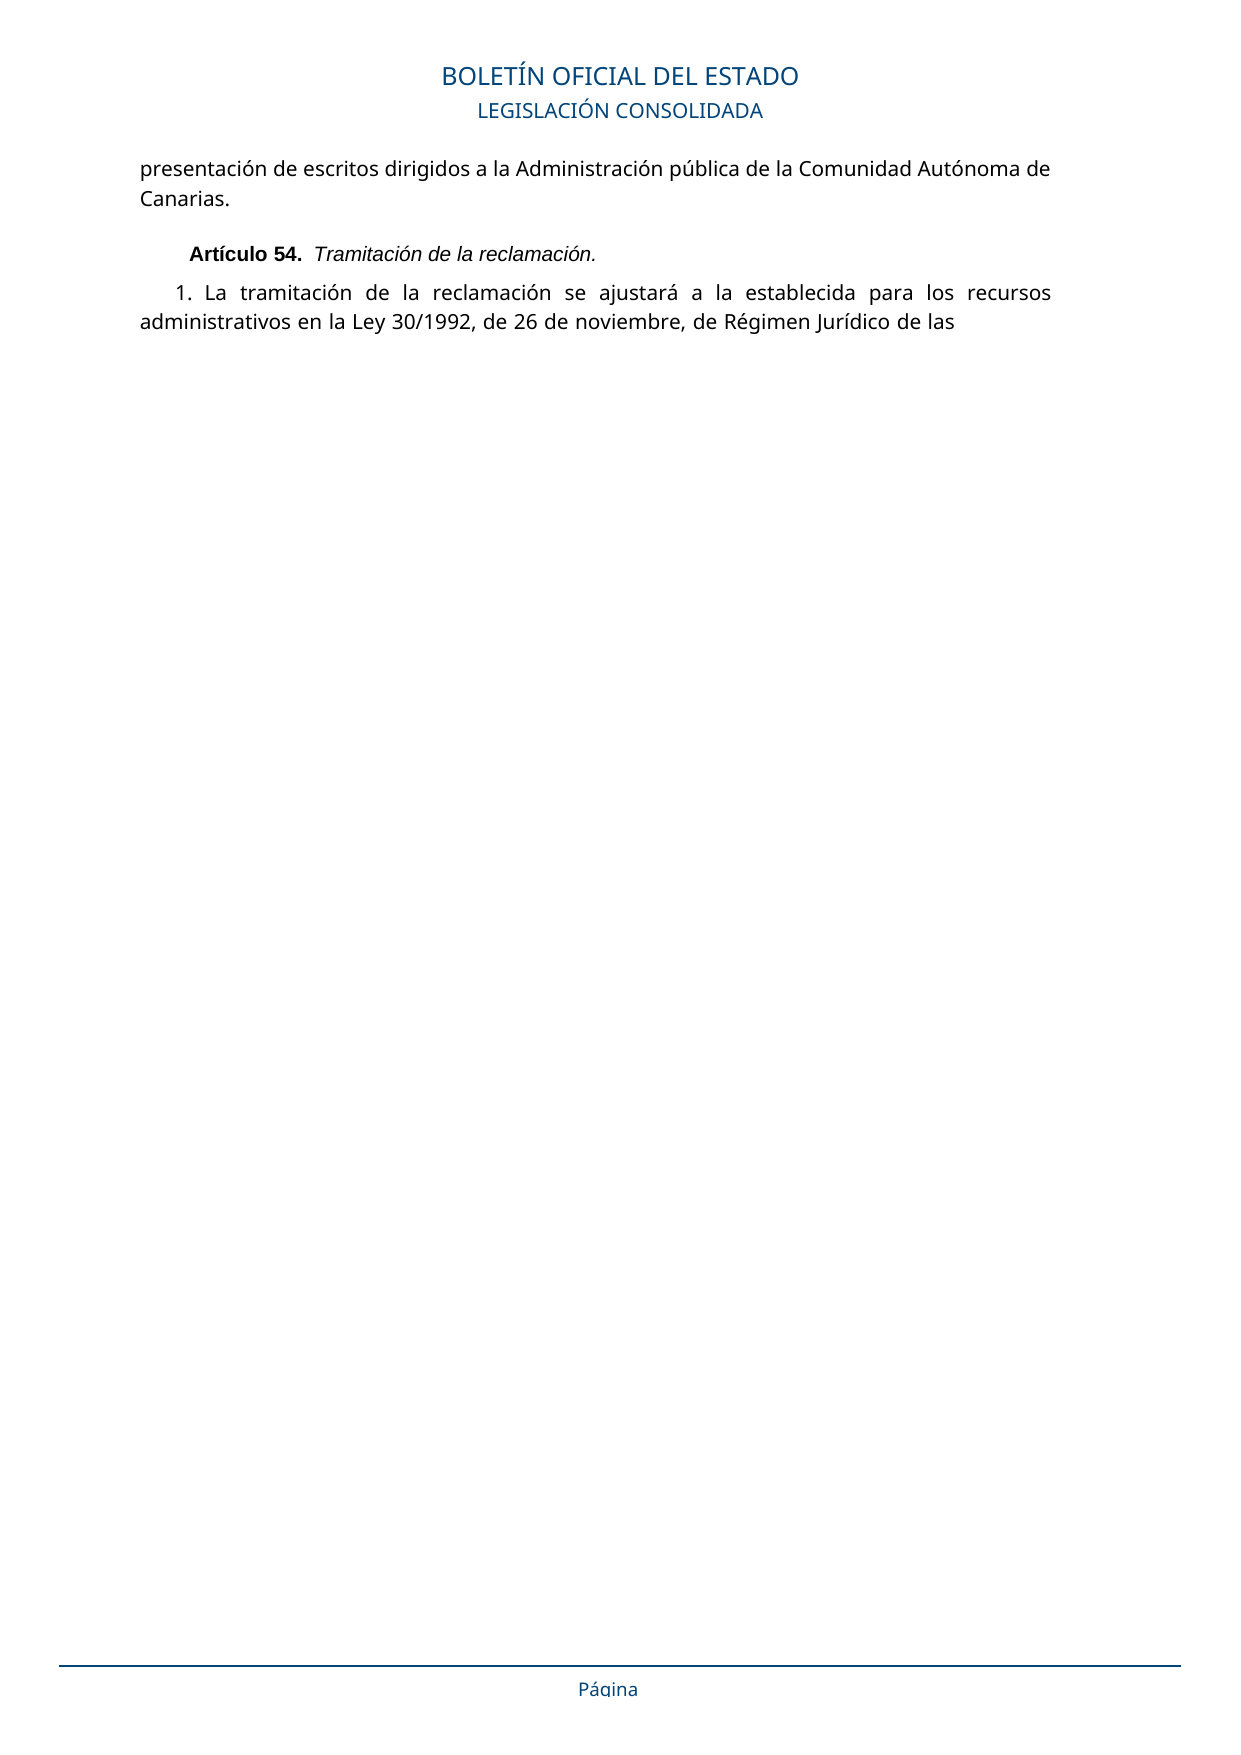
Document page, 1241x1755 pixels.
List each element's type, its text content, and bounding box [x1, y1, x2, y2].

list presentación de escritos dirigidos a la Administración pública de la Comunidad Autónoma de Canarias. [139, 154, 1052, 212]
text Artículo 54. Tramitación de la reclamación. [189, 242, 1184, 266]
list La tramitación de la reclamación se ajustará a la establecida para los recursos administrativos en la Ley 30/1992, de 26 de noviembre, de Régimen Jurídico de las [139, 278, 1052, 336]
